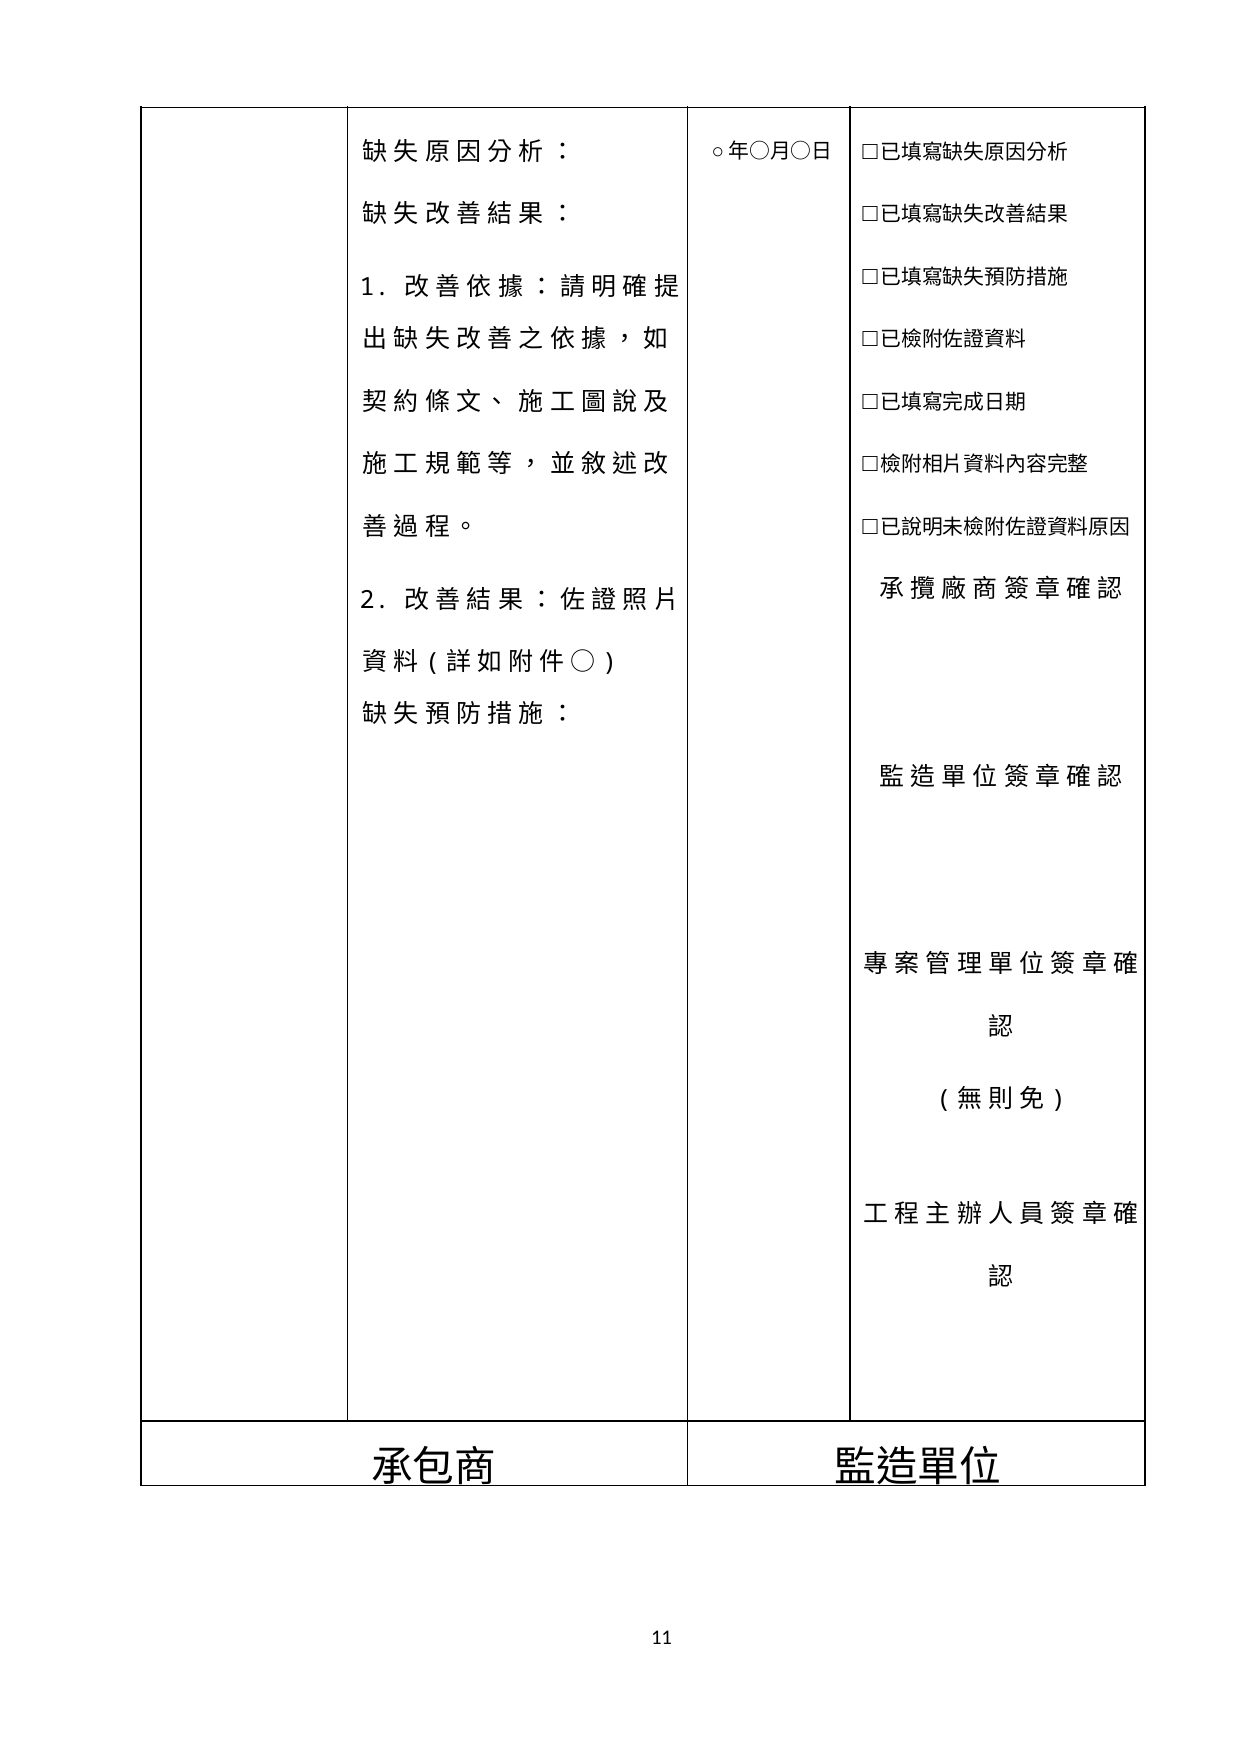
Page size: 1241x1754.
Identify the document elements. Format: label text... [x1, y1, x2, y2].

table_cell 承包商 [142, 1422, 687, 1484]
table_cell 缺失原因分析： 缺失改善結果： 改善依據：請明確提出缺失改善之依據，如契約條文、施工圖說及施工規範等，並敘述改善過程。 改善結果：佐證照片資料(詳如附件○) 缺失預防措施： [348, 108, 687, 1420]
table_cell [142, 108, 347, 1420]
table_cell □已填寫缺失原因分析 □已填寫缺失改善結果 □已填寫缺失預防措施 □已檢附佐證資料 □已填寫完成日期 □檢附相片資料內容完整 □已說明未檢附佐證資料原因 承攬廠商簽章確認 監造單位簽章確認 專案管理單位簽章確認 (無則免) 工程主辦人員簽章確認 [851, 108, 1144, 1420]
table_cell 監造單位 [688, 1422, 1144, 1484]
table_cell ○年○月○日 [688, 108, 849, 1420]
